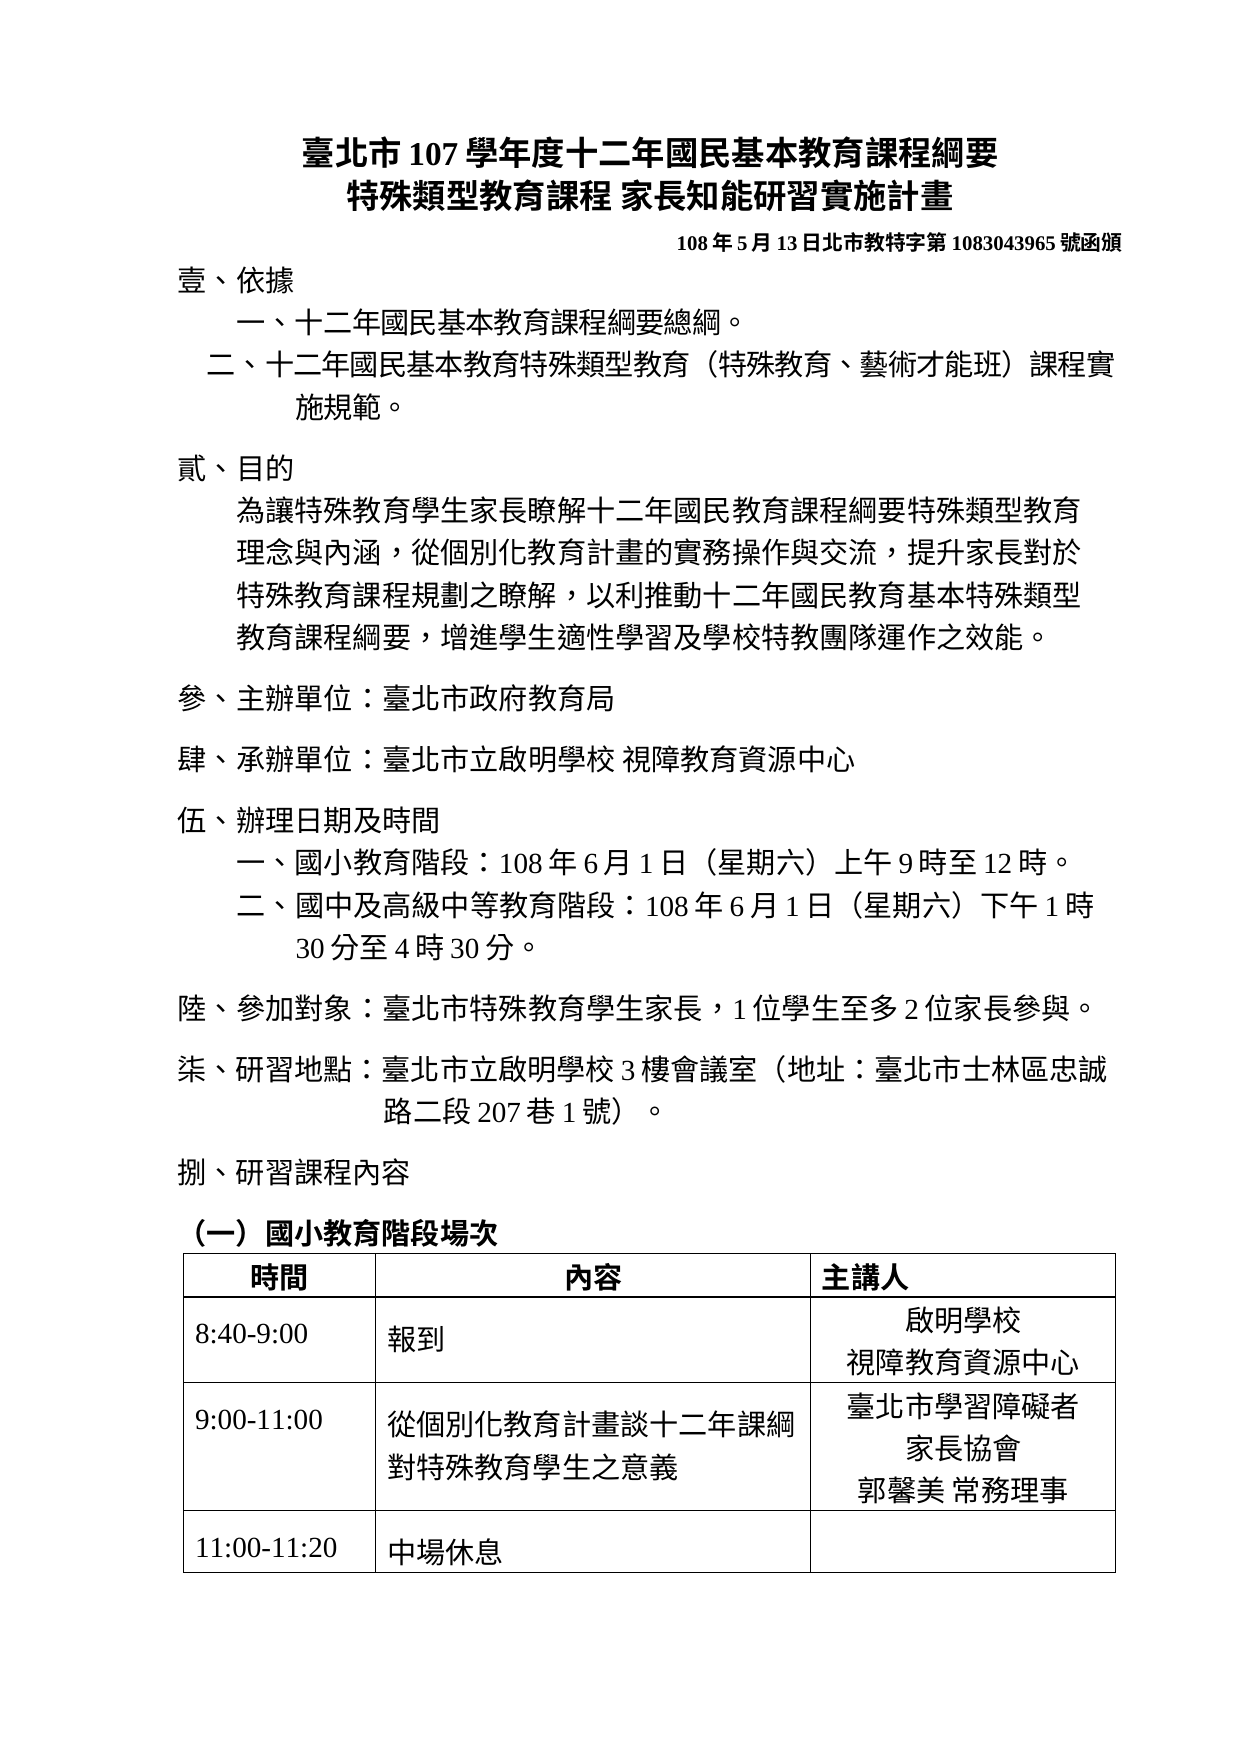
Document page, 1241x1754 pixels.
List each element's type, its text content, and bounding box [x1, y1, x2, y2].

text 一、十二年國民基本教育課程綱要總綱。 [177, 300, 1122, 342]
text 為讓特殊教育學生家長瞭解十二年國民教育課程綱要特殊類型教育理念與內涵，從個別化教育計畫的實務操作與交流，提升家長對於特殊教育課程規劃之瞭解，以利推動十二年國民教育基本特殊類型教育課程綱要，增進學生適性學習及學校特教團隊運作之效能。 [236, 487, 1095, 657]
text 二、十二年國民基本教育特殊類型教育（特殊教育、藝術才能班）課程實施規範。 [177, 342, 1122, 426]
list 依據 [177, 258, 1122, 300]
list 承辦單位：臺北市立啟明學校 視障教育資源中心 [177, 736, 1122, 779]
table_cell 11:00-11:20 [184, 1511, 375, 1572]
table_header 內容 [376, 1254, 810, 1296]
table_cell 啟明學校 視障教育資源中心 [811, 1298, 1115, 1382]
list 參加對象：臺北市特殊教育學生家長，1位學生至多2位家長參與。 [177, 985, 1095, 1028]
table_cell 9:00-11:00 [184, 1383, 375, 1510]
table_cell 8:40-9:00 [184, 1298, 375, 1382]
text 臺北市107學年度十二年國民基本教育課程綱要 [177, 127, 1122, 175]
text 捌、研習課程內容 [177, 1150, 1122, 1192]
text 二、國中及高級中等教育階段：108年6月1日（星期六）下午1時30分至4時30分。 [236, 882, 1122, 967]
table_cell 臺北市學習障礙者 家長協會 郭馨美 常務理事 [811, 1383, 1115, 1510]
text （一）國小教育階段場次 [177, 1211, 1122, 1253]
text 特殊類型教育課程 家長知能研習實施計畫 [177, 175, 1122, 217]
table_cell 中場休息 [376, 1511, 810, 1572]
list 主辦單位：臺北市政府教育局 [177, 675, 1122, 718]
text 柒、研習地點：臺北市立啟明學校3樓會議室（地址：臺北市士林區忠誠路二段207巷1號）。 [177, 1046, 1122, 1131]
table_cell 從個別化教育計畫談十二年課綱對特殊教育學生之意義 [376, 1383, 810, 1510]
table_cell [811, 1511, 1115, 1572]
table_header 時間 [184, 1254, 375, 1296]
table_cell 報到 [376, 1298, 810, 1382]
text 108年5月13日北市教特字第1083043965號函頒 [177, 217, 1122, 258]
list 辦理日期及時間 [177, 797, 1122, 840]
list 目的 [177, 445, 1122, 487]
table_header 主講人 [811, 1254, 1115, 1296]
text 一、國小教育階段：108年6月1日（星期六）上午9時至12時。 [177, 840, 1122, 882]
